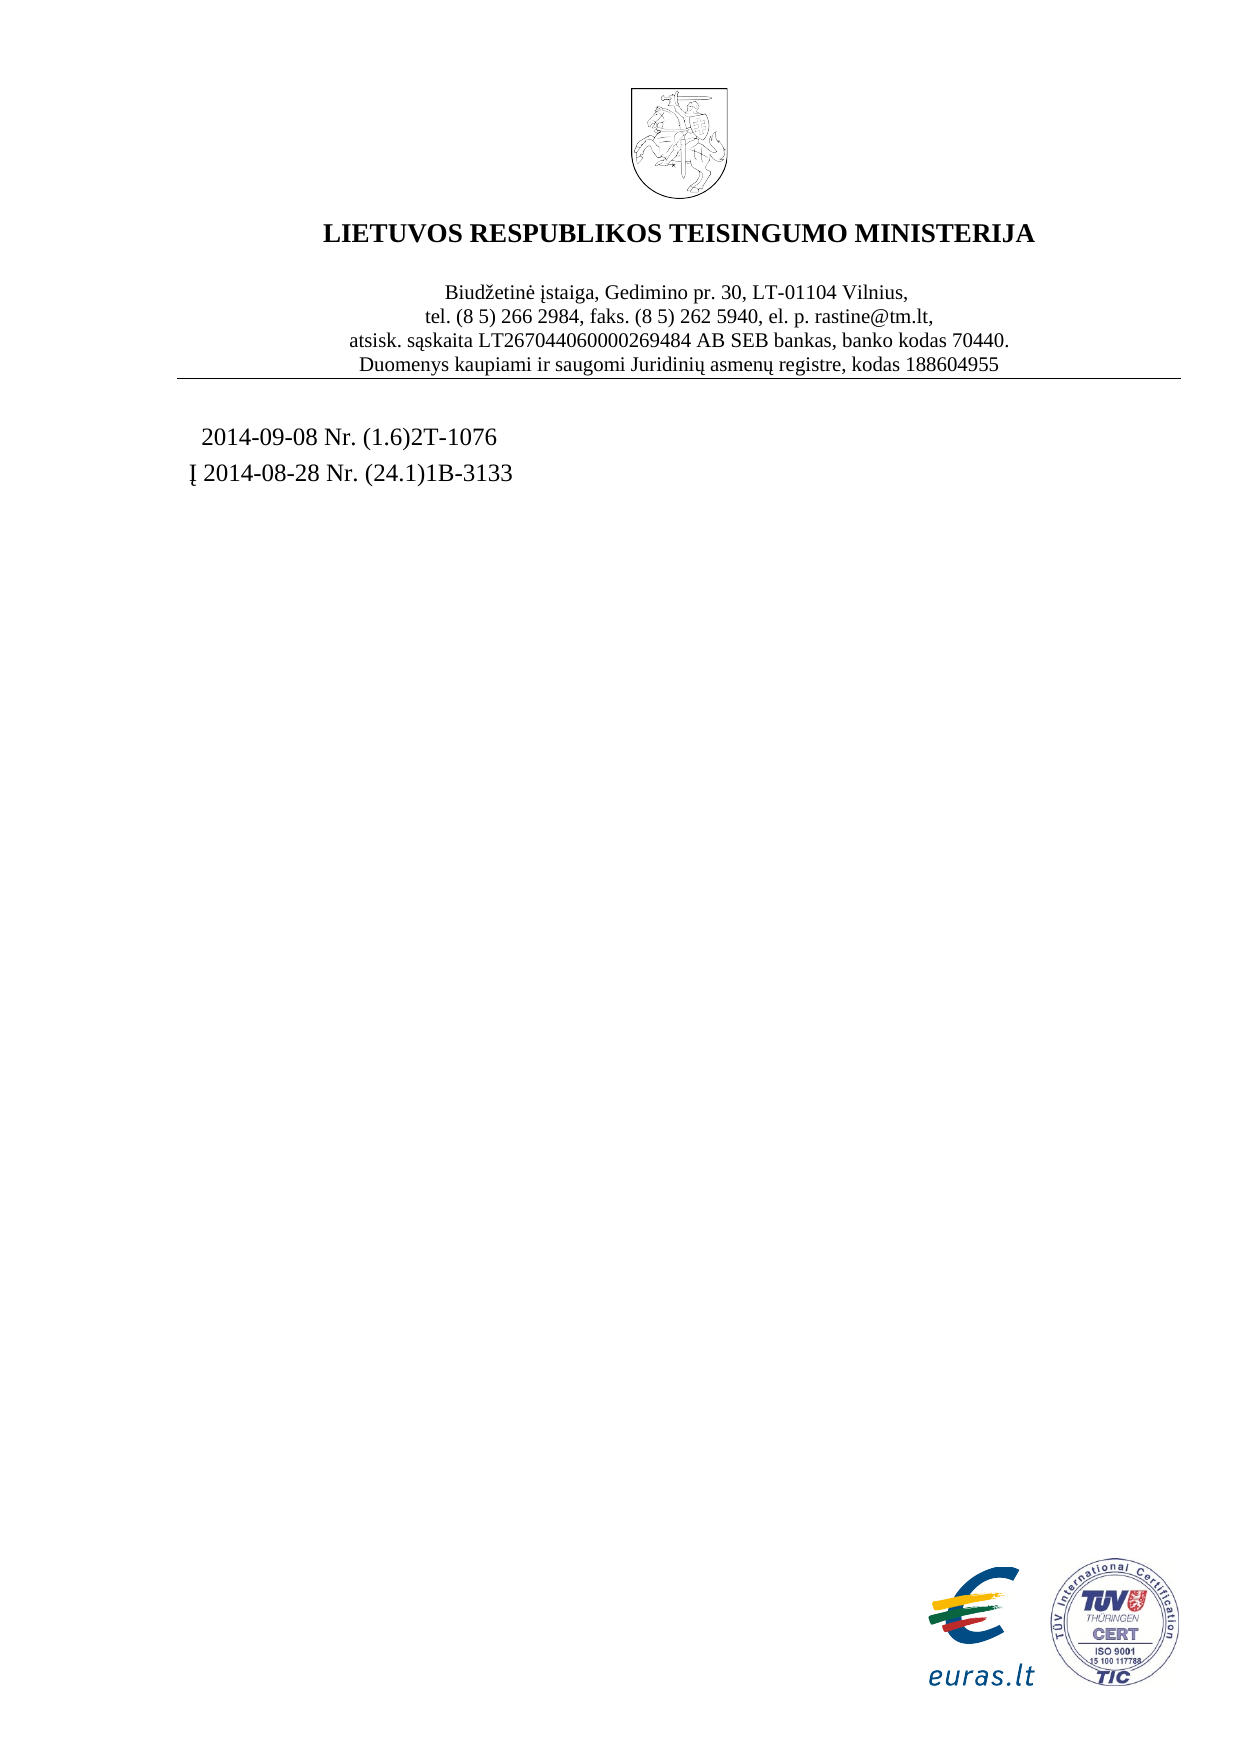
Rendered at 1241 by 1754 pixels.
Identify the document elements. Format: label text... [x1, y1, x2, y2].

table_cell Į 2014-08-28 Nr. (24.1)1B-3133 [177, 458, 598, 493]
table_header 2014-09-08 Nr. (1.6)2T-1076 [177, 423, 603, 458]
table_cell [598, 458, 603, 493]
